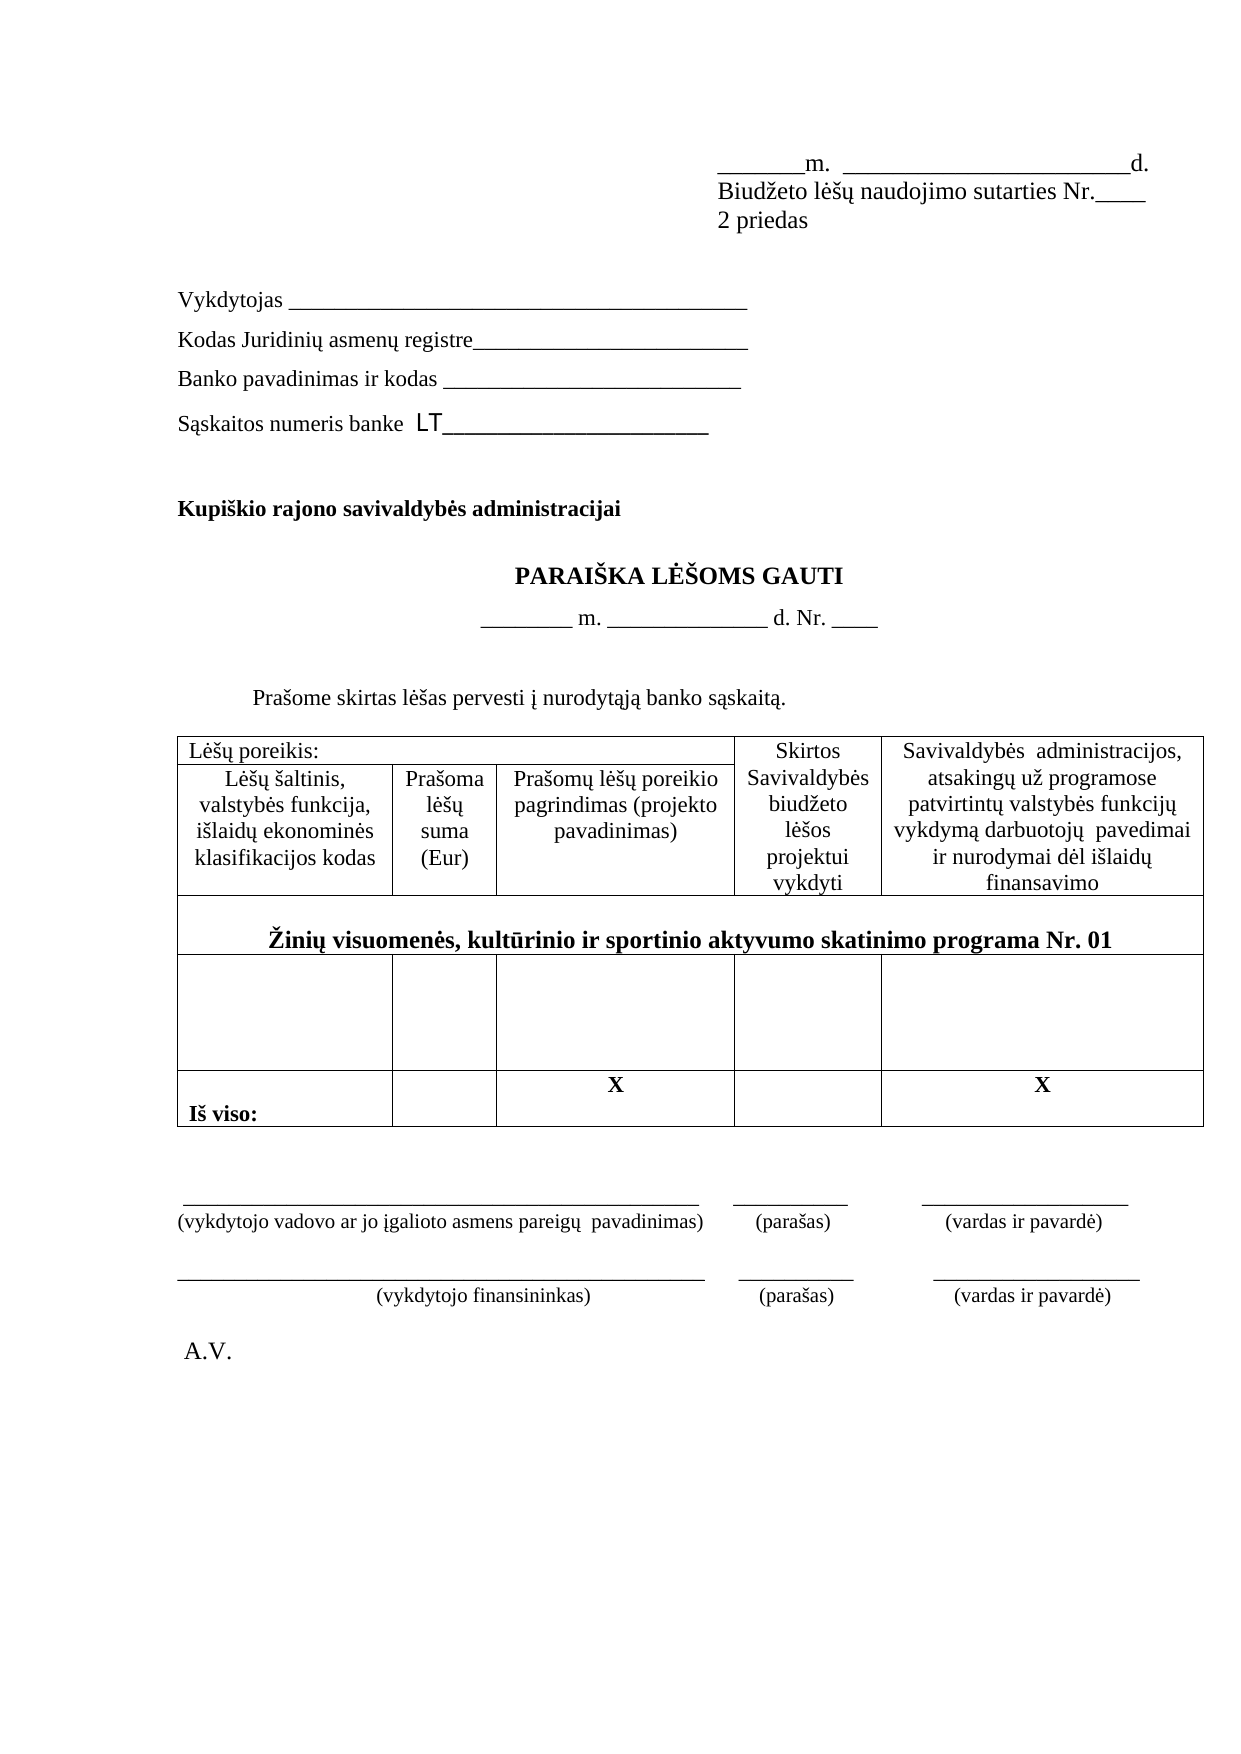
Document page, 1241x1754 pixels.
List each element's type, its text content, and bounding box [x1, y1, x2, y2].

text (vykdytojo vadovo ar jo įgalioto asmens pareigų pavadinimas) (parašas) (vardas ir pavardė) [177, 1209, 1181, 1233]
table_cell [497, 955, 734, 1070]
table_cell [393, 1071, 496, 1126]
table_cell Lėšų šaltinis, valstybės funkcija, išlaidų ekonominės klasifikacijos kodas [178, 765, 392, 895]
table_cell X [497, 1071, 734, 1126]
table_cell Iš viso: [178, 1071, 392, 1126]
table_cell [393, 955, 496, 1070]
table_cell [178, 955, 392, 1070]
table_header Savivaldybės administracijos, atsakingų už programose patvirtintų valstybės funkcijų vykdymą darbuotojų pavedimai ir nurodymai dėl išlaidų finansavimo [882, 737, 1203, 895]
table_cell Žinių visuomenės, kultūrinio ir sportinio aktyvumo skatinimo programa Nr. 01 [178, 896, 1203, 954]
table_cell [882, 955, 1203, 1070]
table_cell [735, 955, 881, 1070]
table_cell X [882, 1071, 1203, 1126]
table_cell [735, 1071, 881, 1126]
text Banko pavadinimas ir kodas __________________________ [177, 366, 1181, 392]
table_header Skirtos Savivaldybės biudžeto lėšos projektui vykdyti [735, 737, 881, 895]
text Kupiškio rajono savivaldybės administracijai [177, 496, 1181, 522]
text PARAIŠKA LĖŠOMS GAUTI [177, 561, 1181, 590]
text ______________________________________________ __________ __________________ [177, 1257, 1181, 1283]
text _____________________________________________ __________ __________________ [177, 1182, 1181, 1209]
text Prašome skirtas lėšas pervesti į nurodytąją banko sąskaitą. [177, 683, 1181, 710]
text Sąskaitos numeris banke LT________________________ [177, 405, 1181, 439]
text A.V. [177, 1336, 1181, 1365]
table_cell Prašomų lėšų poreikio pagrindimas (projekto pavadinimas) [497, 765, 734, 895]
text 2 priedas [582, 205, 1181, 234]
text Kodas Juridinių asmenų registre________________________ [177, 326, 1181, 352]
text _______m. _______________________d. [582, 148, 1181, 176]
text Vykdytojas ________________________________________ [177, 287, 1181, 313]
text (vykdytojo finansininkas) (parašas) (vardas ir pavardė) [177, 1283, 1181, 1307]
table_header Lėšų poreikis: [178, 737, 734, 764]
text ________ m. ______________ d. Nr. ____ [177, 604, 1181, 631]
text Biudžeto lėšų naudojimo sutarties Nr.____ [582, 176, 1181, 205]
table_cell Prašoma lėšų suma (Eur) [393, 765, 496, 895]
